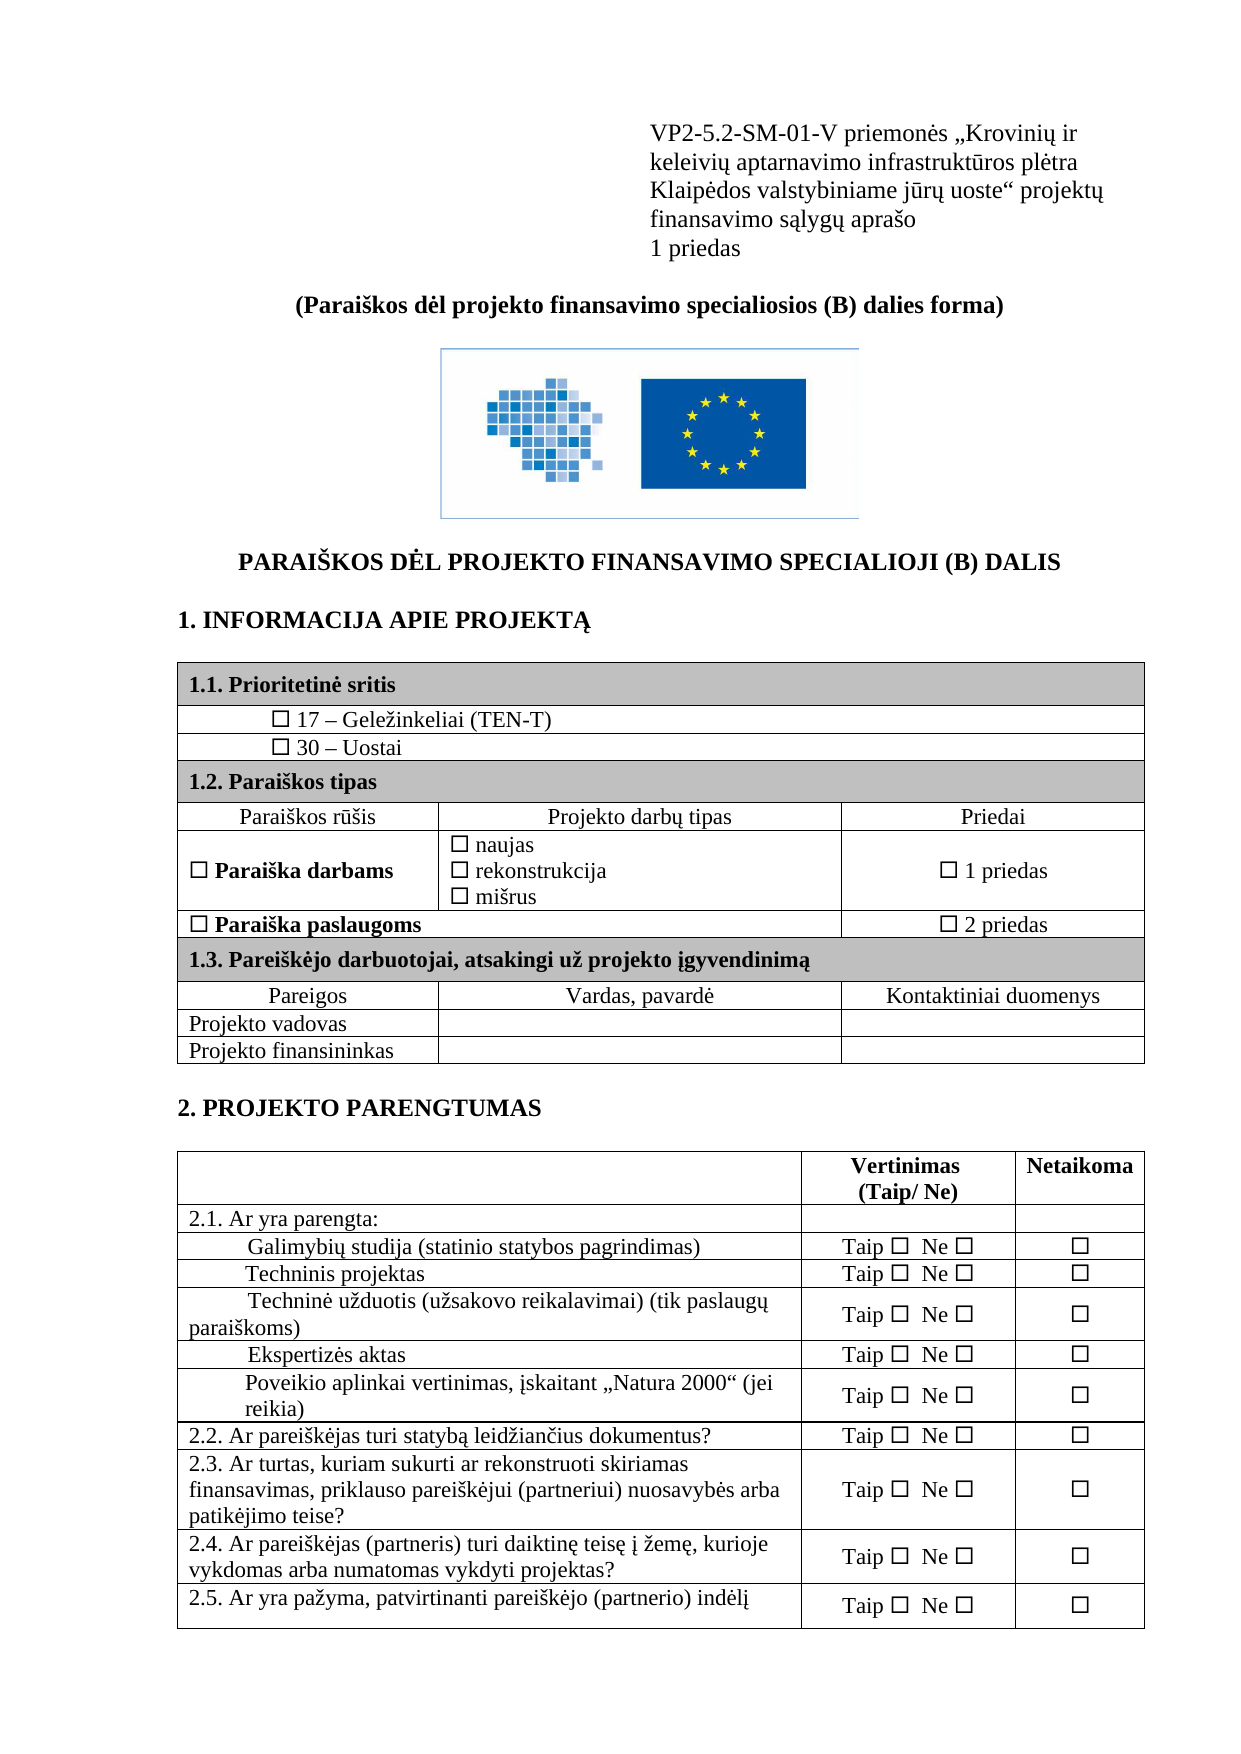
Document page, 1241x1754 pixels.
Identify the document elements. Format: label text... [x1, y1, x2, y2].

table_cell Taip [] Ne [] [802, 1450, 1015, 1529]
table_cell Poveikio aplinkai vertinimas, įskaitant „Natura 2000“ (jei reikia) [178, 1369, 801, 1421]
text 2. Projekto parengtumas [177, 1093, 1122, 1122]
text VP2-5.2-SM-01-V priemonės „Krovinių ir [649, 118, 1122, 147]
table_cell [] Paraiška darbams [178, 831, 438, 910]
table_cell [842, 1037, 1144, 1063]
table_cell Taip [] Ne [] [802, 1423, 1015, 1449]
table_cell 2.1. Ar yra parengta: [178, 1205, 801, 1232]
table_cell Projekto darbų tipas [439, 803, 841, 830]
table_cell Techninis projektas [178, 1260, 801, 1287]
text finansavimo sąlygų aprašo [649, 204, 1122, 233]
table_cell 1.2. Paraiškos tipas [178, 761, 1144, 802]
table_cell [] naujas [] rekonstrukcija [] mišrus [439, 831, 841, 910]
table_cell 1.3. Pareiškėjo darbuotojai, atsakingi už projekto įgyvendinimą [178, 938, 1144, 981]
table_cell [439, 1037, 841, 1063]
table_cell Priedai [842, 803, 1144, 830]
table_cell Projekto vadovas [178, 1010, 438, 1036]
table_header Vertinimas (Taip/ Ne) [802, 1152, 1015, 1204]
table_cell [] [1016, 1423, 1144, 1449]
table_cell 2.4. Ar pareiškėjas (partneris) turi daiktinę teisę į žemę, kurioje vykdomas arba numatomas vykdyti projektas? [178, 1530, 801, 1583]
table_header [178, 1152, 801, 1204]
table_cell Galimybių studija (statinio statybos pagrindimas) [178, 1233, 801, 1259]
table_cell Taip [] Ne [] [802, 1530, 1015, 1583]
table_cell Ekspertizės aktas [178, 1341, 801, 1368]
table_cell [] 1 priedas [842, 831, 1144, 910]
table_cell Techninė užduotis (užsakovo reikalavimai) (tik paslaugų paraiškoms) [178, 1288, 801, 1340]
table_cell [802, 1205, 1015, 1232]
table_cell [] Paraiška paslaugoms [178, 911, 841, 937]
text Klaipėdos valstybiniame jūrų uoste“ projektų [649, 176, 1122, 204]
table_cell Pareigos [178, 982, 438, 1008]
text PARAIŠKOS DĖL PROJEKTO FINANSAVIMO SPECIALIOJI (B) DALIS [177, 547, 1122, 576]
table_cell Taip [] Ne [] [802, 1584, 1015, 1628]
table_cell Kontaktiniai duomenys [842, 982, 1144, 1008]
table_cell 2.3. Ar turtas, kuriam sukurti ar rekonstruoti skiriamas finansavimas, priklauso pareiškėjui (partneriui) nuosavybės arba patikėjimo teise? [178, 1450, 801, 1529]
table_header Netaikoma [1016, 1152, 1144, 1204]
text 1 priedas [649, 233, 1122, 262]
text keleivių aptarnavimo infrastruktūros plėtra [649, 147, 1122, 176]
table_cell [] [1016, 1288, 1144, 1340]
table_cell [] 2 priedas [842, 911, 1144, 937]
table_cell 2.2. Ar pareiškėjas turi statybą leidžiančius dokumentus? [178, 1423, 801, 1449]
table_cell [] [1016, 1341, 1144, 1368]
table_cell [] [1016, 1233, 1144, 1259]
table_cell Taip [] Ne [] [802, 1341, 1015, 1368]
table_cell [] [1016, 1450, 1144, 1529]
table_cell Projekto finansininkas [178, 1037, 438, 1063]
table_cell [] [1016, 1260, 1144, 1287]
table_cell Vardas, pavardė [439, 982, 841, 1008]
text (Paraiškos dėl projekto finansavimo specialiosios (B) dalies forma) [177, 291, 1122, 319]
table_cell [] 17 – Geležinkeliai (TEN-T) [178, 706, 1144, 732]
table_cell [] [1016, 1584, 1144, 1628]
table_header 1.1. Prioritetinė sritis [178, 663, 1144, 705]
table_cell Taip [] Ne [] [802, 1288, 1015, 1340]
table_cell [] [1016, 1369, 1144, 1421]
table_cell [] [1016, 1530, 1144, 1583]
table_cell Taip [] Ne [] [802, 1369, 1015, 1421]
table_cell [842, 1010, 1144, 1036]
table_cell Taip [] Ne [] [802, 1260, 1015, 1287]
table_cell Paraiškos rūšis [178, 803, 438, 830]
text 1. Informacija apie projektą [177, 605, 1122, 633]
table_cell 2.5. Ar yra pažyma, patvirtinanti pareiškėjo (partnerio) indėlį [178, 1584, 801, 1628]
table_cell [] 30 – Uostai [178, 734, 1144, 760]
table_cell [439, 1010, 841, 1036]
table_cell Taip [] Ne [] [802, 1233, 1015, 1259]
table_cell [1016, 1205, 1144, 1232]
